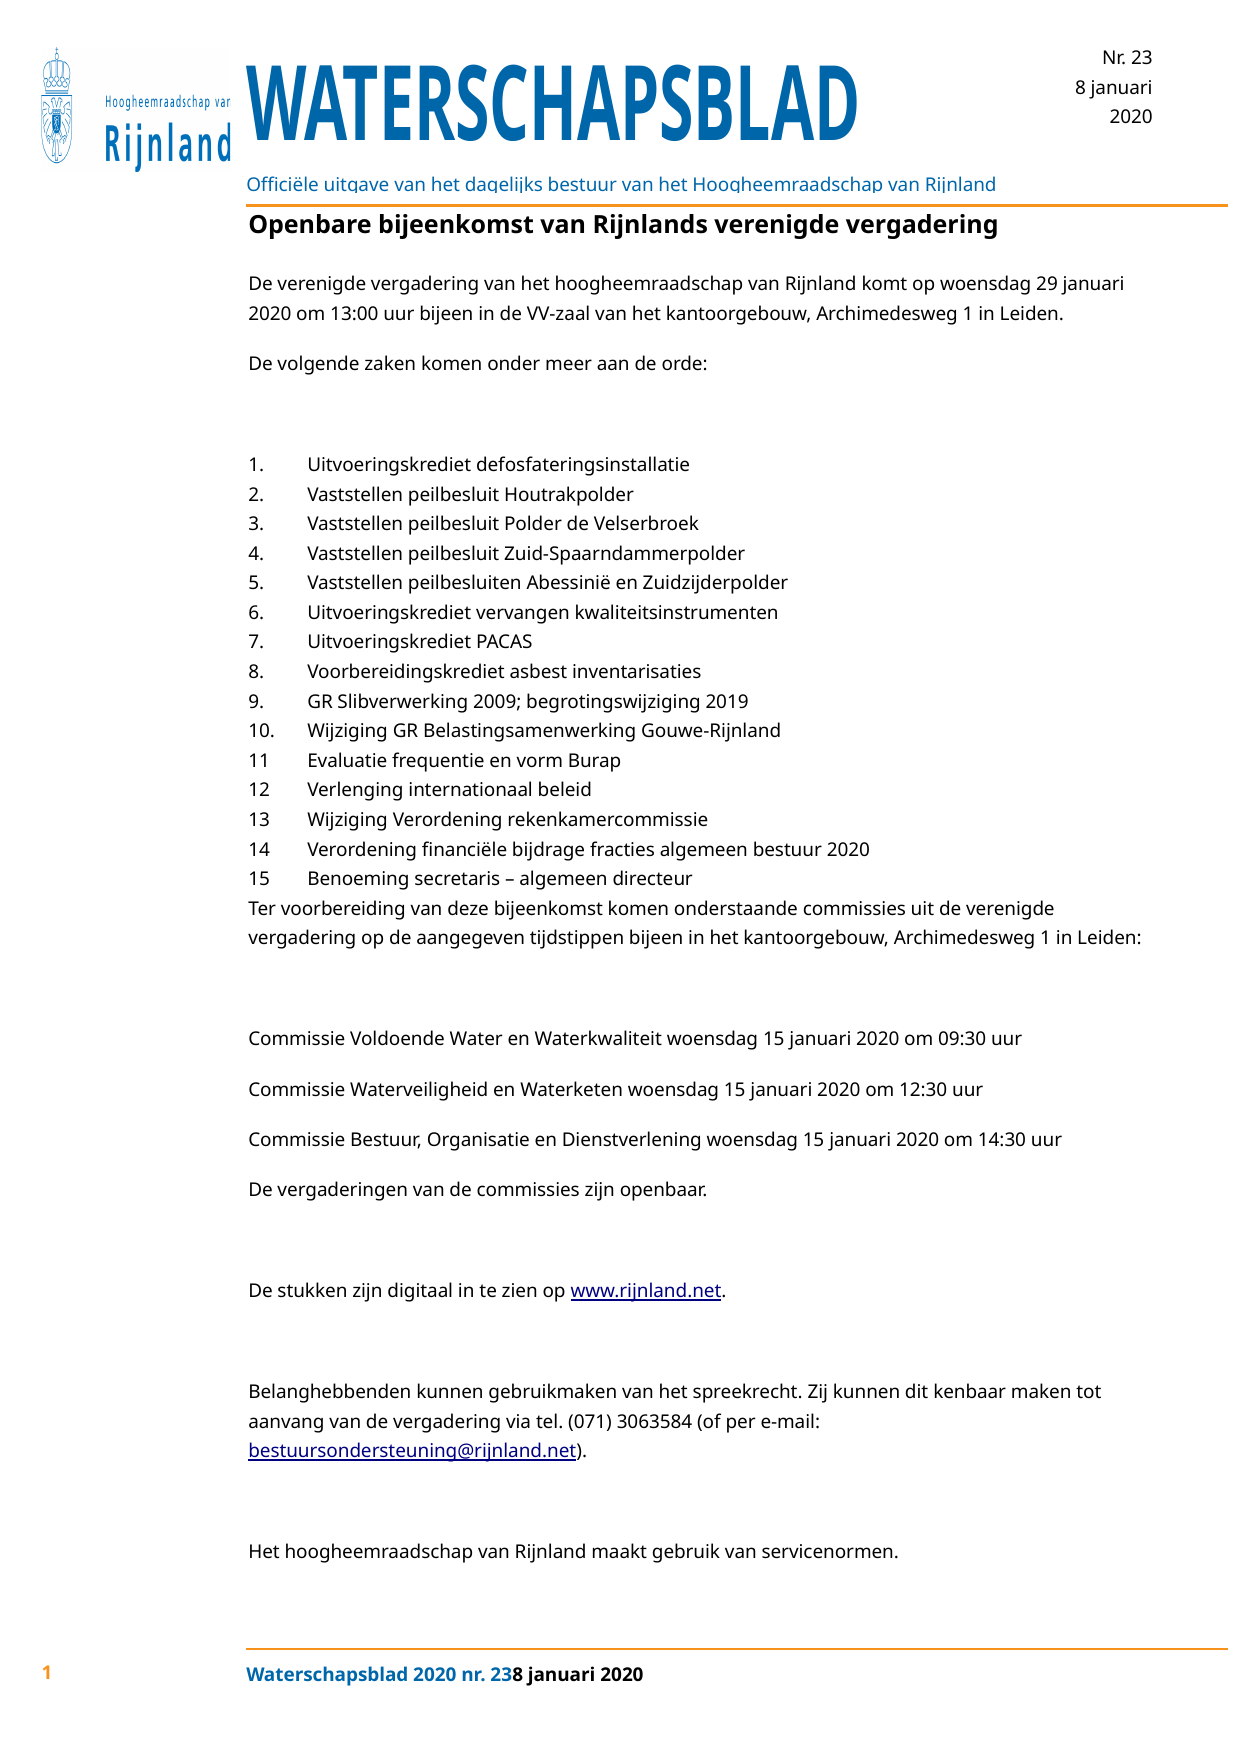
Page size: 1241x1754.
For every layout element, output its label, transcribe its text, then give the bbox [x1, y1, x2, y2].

list Uitvoeringskrediet vervangen kwaliteitsinstrumenten [248, 599, 1152, 625]
list Wijziging GR Belastingsamenwerking Gouwe-Rijnland [248, 717, 1152, 743]
list Vaststellen peilbesluit Houtrakpolder [248, 481, 1152, 506]
text Commissie Voldoende Water en Waterkwaliteit woensdag 15 januari 2020 om 09:30 uur [248, 1025, 1152, 1051]
list Vaststellen peilbesluiten Abessinië en Zuidzijderpolder [248, 569, 1152, 595]
list Evaluatie frequentie en vorm Burap [248, 747, 1152, 773]
list Benoeming secretaris – algemeen directeur [248, 865, 1152, 891]
text Openbare bijeenkomst van Rijnlands verenigde vergadering [248, 207, 1152, 241]
list Verordening financiële bijdrage fracties algemeen bestuur 2020 [248, 836, 1152, 861]
list Vaststellen peilbesluit Polder de Velserbroek [248, 510, 1152, 536]
text Belanghebbenden kunnen gebruikmaken van het spreekrecht. Zij kunnen dit kenbaar maken tot aanvang van de vergadering via tel. (071) 3063584 (of per e-mail: bestuursondersteuning@rijnland.net). [248, 1378, 1152, 1463]
text Het hoogheemraadschap van Rijnland maakt gebruik van servicenormen. [248, 1538, 1152, 1564]
list Vaststellen peilbesluit Zuid-Spaarndammerpolder [248, 540, 1152, 566]
picture [41, 47, 231, 172]
list GR Slibverwerking 2009; begrotingswijziging 2019 [248, 688, 1152, 713]
text De volgende zaken komen onder meer aan de orde: [248, 350, 1152, 376]
text Commissie Waterveiligheid en Waterketen woensdag 15 januari 2020 om 12:30 uur [248, 1076, 1152, 1101]
text Ter voorbereiding van deze bijeenkomst komen onderstaande commissies uit de verenigde vergadering op de aangegeven tijdstippen bijeen in het kantoorgebouw, Archimedesweg 1 in Leiden: [248, 895, 1152, 950]
text Commissie Bestuur, Organisatie en Dienstverlening woensdag 15 januari 2020 om 14:30 uur [248, 1126, 1152, 1152]
list Wijziging Verordening rekenkamercommissie [248, 806, 1152, 832]
text De vergaderingen van de commissies zijn openbaar. [248, 1177, 1152, 1202]
text De verenigde vergadering van het hoogheemraadschap van Rijnland komt op woensdag 29 januari 2020 om 13:00 uur bijeen in de VV-zaal van het kantoorgebouw, Archimedesweg 1 in Leiden. [248, 270, 1152, 326]
list Voorbereidingskrediet asbest inventarisaties [248, 658, 1152, 684]
list Uitvoeringskrediet PACAS [248, 629, 1152, 654]
list Verlenging internationaal beleid [248, 777, 1152, 802]
text De stukken zijn digitaal in te zien op www.rijnland.net. [248, 1277, 1152, 1303]
list Uitvoeringskrediet defosfateringsinstallatie [248, 451, 1152, 477]
